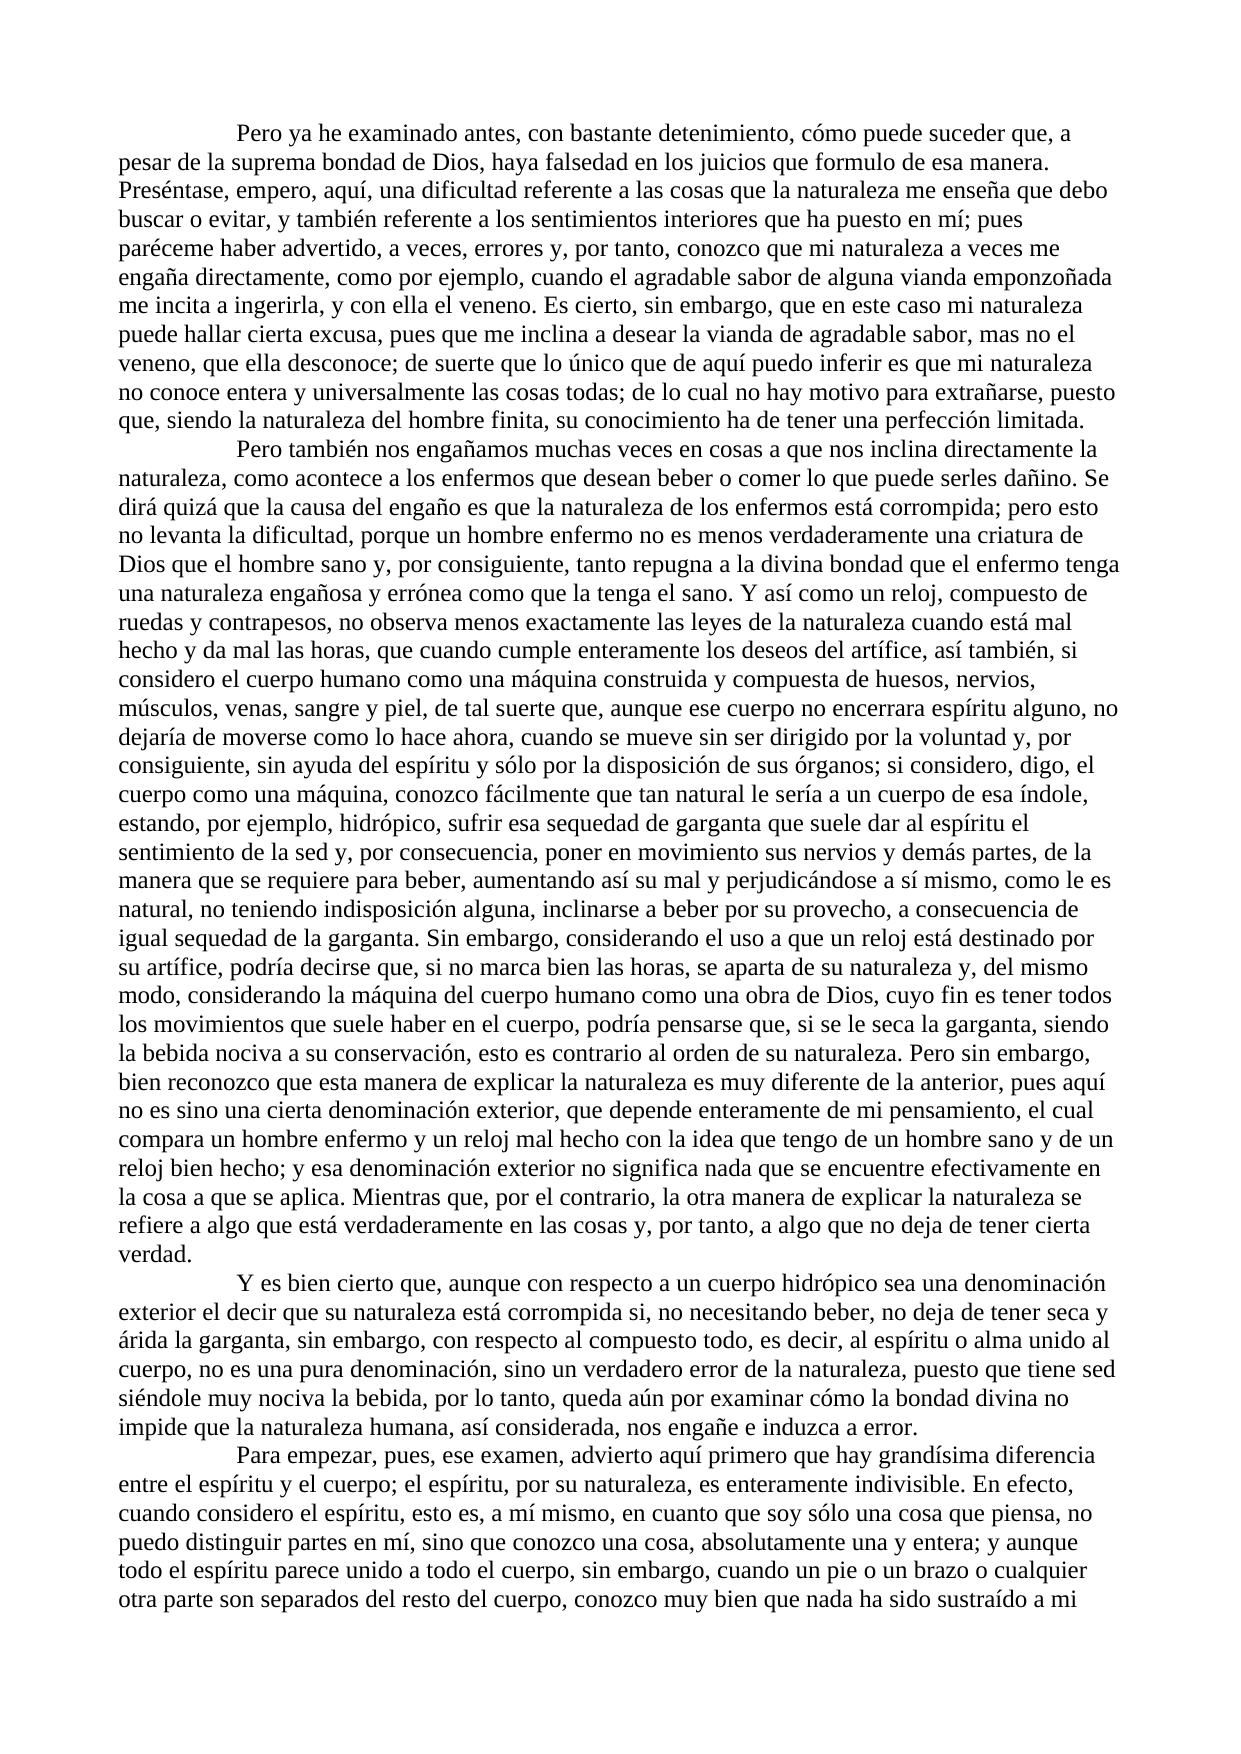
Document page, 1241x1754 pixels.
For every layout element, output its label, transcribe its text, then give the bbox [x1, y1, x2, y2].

text Pero también nos engañamos muchas veces en cosas a que nos inclina directamente la naturaleza, como acontece a los enfermos que desean beber o comer lo que puede serles dañino. Se dirá quizá que la causa del engaño es que la naturaleza de los enfermos está corrompida; pero esto no levanta la dificultad, porque un hombre enfermo no es menos verdaderamente una criatura de Dios que el hombre sano y, por consiguiente, tanto repugna a la divina bondad que el enfermo tenga una naturaleza engañosa y errónea como que la tenga el sano. Y así como un reloj, compuesto de ruedas y contrapesos, no observa menos exactamente las leyes de la naturaleza cuando está mal hecho y da mal las horas, que cuando cumple enteramente los deseos del artífice, así también, si considero el cuerpo humano como una máquina construida y compuesta de huesos, nervios, músculos, venas, sangre y piel, de tal suerte que, aunque ese cuerpo no encerrara espíritu alguno, no dejaría de moverse como lo hace ahora, cuando se mueve sin ser dirigido por la voluntad y, por consiguiente, sin ayuda del espíritu y sólo por la disposición de sus órganos; si considero, digo, el cuerpo como una máquina, conozco fácilmente que tan natural le sería a un cuerpo de esa índole, estando, por ejemplo, hidrópico, sufrir esa sequedad de garganta que suele dar al espíritu el sentimiento de la sed y, por consecuencia, poner en movimiento sus nervios y demás partes, de la manera que se requiere para beber, aumentando así su mal y perjudicándose a sí mismo, como le es natural, no teniendo indisposición alguna, inclinarse a beber por su provecho, a consecuencia de igual sequedad de la garganta. Sin embargo, considerando el uso a que un reloj está destinado por su artífice, podría decirse que, si no marca bien las horas, se aparta de su naturaleza y, del mismo modo, considerando la máquina del cuerpo humano como una obra de Dios, cuyo fin es tener todos los movimientos que suele haber en el cuerpo, podría pensarse que, si se le seca la garganta, siendo la bebida nociva a su conservación, esto es contrario al orden de su naturaleza. Pero sin embargo, bien reconozco que esta manera de explicar la naturaleza es muy diferente de la anterior, pues aquí no es sino una cierta denominación exterior, que depende enteramente de mi pensamiento, el cual compara un hombre enfermo y un reloj mal hecho con la idea que tengo de un hombre sano y de un reloj bien hecho; y esa denominación exterior no significa nada que se encuentre efectivamente en la cosa a que se aplica. Mientras que, por el contrario, la otra manera de explicar la naturaleza se refiere a algo que está verdaderamente en las cosas y, por tanto, a algo que no deja de tener cierta verdad. [118, 434, 1122, 1268]
text Y es bien cierto que, aunque con respecto a un cuerpo hidrópico sea una denominación exterior el decir que su naturaleza está corrompida si, no necesitando beber, no deja de tener seca y árida la garganta, sin embargo, con respecto al compuesto todo, es decir, al espíritu o alma unido al cuerpo, no es una pura denominación, sino un verdadero error de la naturaleza, puesto que tiene sed siéndole muy nociva la bebida, por lo tanto, queda aún por examinar cómo la bondad divina no impide que la naturaleza humana, así considerada, nos engañe e induzca a error. [118, 1268, 1122, 1441]
text Pero ya he examinado antes, con bastante detenimiento, cómo puede suceder que, a pesar de la suprema bondad de Dios, haya falsedad en los juicios que formulo de esa manera. Preséntase, empero, aquí, una dificultad referente a las cosas que la naturaleza me enseña que debo buscar o evitar, y también referente a los sentimientos interiores que ha puesto en mí; pues paréceme haber advertido, a veces, errores y, por tanto, conozco que mi naturaleza a veces me engaña directamente, como por ejemplo, cuando el agradable sabor de alguna vianda emponzoñada me incita a ingerirla, y con ella el veneno. Es cierto, sin embargo, que en este caso mi naturaleza puede hallar cierta excusa, pues que me inclina a desear la vianda de agradable sabor, mas no el veneno, que ella desconoce; de suerte que lo único que de aquí puedo inferir es que mi naturaleza no conoce entera y universalmente las cosas todas; de lo cual no hay motivo para extrañarse, puesto que, siendo la naturaleza del hombre finita, su conocimiento ha de tener una perfección limitada. [118, 118, 1122, 434]
text Para empezar, pues, ese examen, advierto aquí primero que hay grandísima diferencia entre el espíritu y el cuerpo; el espíritu, por su naturaleza, es enteramente indivisible. En efecto, cuando considero el espíritu, esto es, a mí mismo, en cuanto que soy sólo una cosa que piensa, no puedo distinguir partes en mí, sino que conozco una cosa, absolutamente una y entera; y aunque todo el espíritu parece unido a todo el cuerpo, sin embargo, cuando un pie o un brazo o cualquier otra parte son separados del resto del cuerpo, conozco muy bien que nada ha sido sustraído a mi [118, 1441, 1122, 1613]
